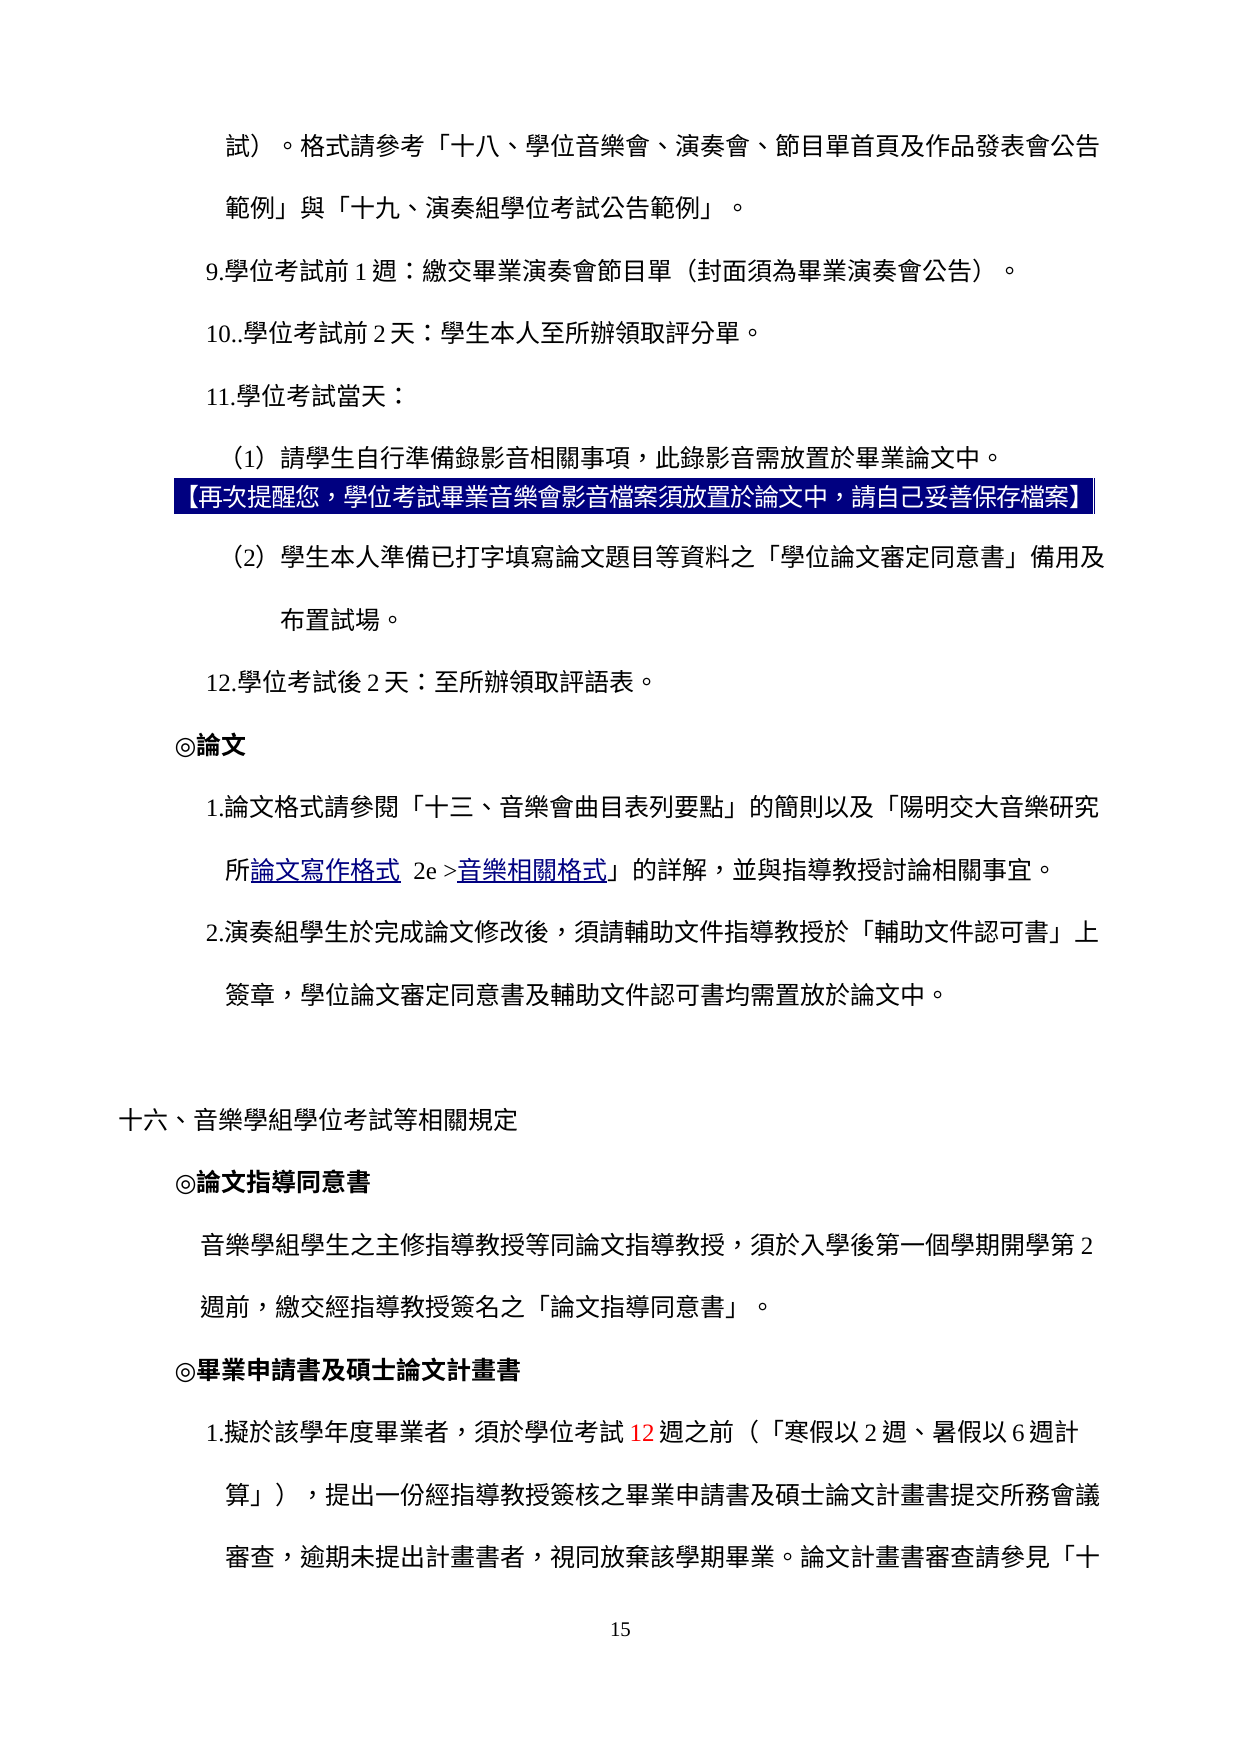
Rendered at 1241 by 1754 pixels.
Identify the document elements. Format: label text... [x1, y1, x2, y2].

text （2）學生本人準備已打字填寫論文題目等資料之「學位論文審定同意書」備用及布置試場。 [218, 514, 1122, 639]
text 9.學位考試前1週：繳交畢業演奏會節目單（封面須為畢業演奏會公告）。 [206, 228, 1122, 290]
text 2.演奏組學生於完成論文修改後，須請輔助文件指導教授於「輔助文件認可書」上簽章，學位論文審定同意書及輔助文件認可書均需置放於論文中。 [206, 889, 1122, 1014]
text ◎論文 [174, 702, 1122, 764]
text 10..學位考試前2天：學生本人至所辦領取評分單。 [206, 290, 1122, 353]
text 1.擬於該學年度畢業者，須於學位考試12週之前（「寒假以2週、暑假以6週計算」），提出一份經指導教授簽核之畢業申請書及碩士論文計畫書提交所務會議審查，逾期未提出計畫書者，視同放棄該學期畢業。論文計畫書審查請參見「十 [206, 1389, 1122, 1577]
text 【再次提醒您，學位考試畢業音樂會影音檔案須放置於論文中，請自己妥善保存檔案】 [174, 478, 1122, 514]
text 試）。格式請參考「十八、學位音樂會、演奏會、節目單首頁及作品發表會公告範例」與「十九、演奏組學位考試公告範例」。 [206, 103, 1122, 228]
text （1）請學生自行準備錄影音相關事項，此錄影音需放置於畢業論文中。 [218, 415, 1122, 478]
text 12.學位考試後2天：至所辦領取評語表。 [206, 639, 1122, 702]
text 11.學位考試當天： [206, 353, 1122, 415]
text ◎論文指導同意書 [118, 1139, 1122, 1202]
text 1.論文格式請參閱「十三、音樂會曲目表列要點」的簡則以及「陽明交大音樂研究所論文寫作格式 2e >音樂相關格式」的詳解，並與指導教授討論相關事宜。 [206, 764, 1122, 889]
text ◎畢業申請書及碩士論文計畫書 [137, 1327, 1122, 1389]
text 音樂學組學生之主修指導教授等同論文指導教授，須於入學後第一個學期開學第2週前，繳交經指導教授簽名之「論文指導同意書」。 [201, 1202, 1122, 1327]
text 十六、音樂學組學位考試等相關規定 [118, 1077, 1122, 1139]
